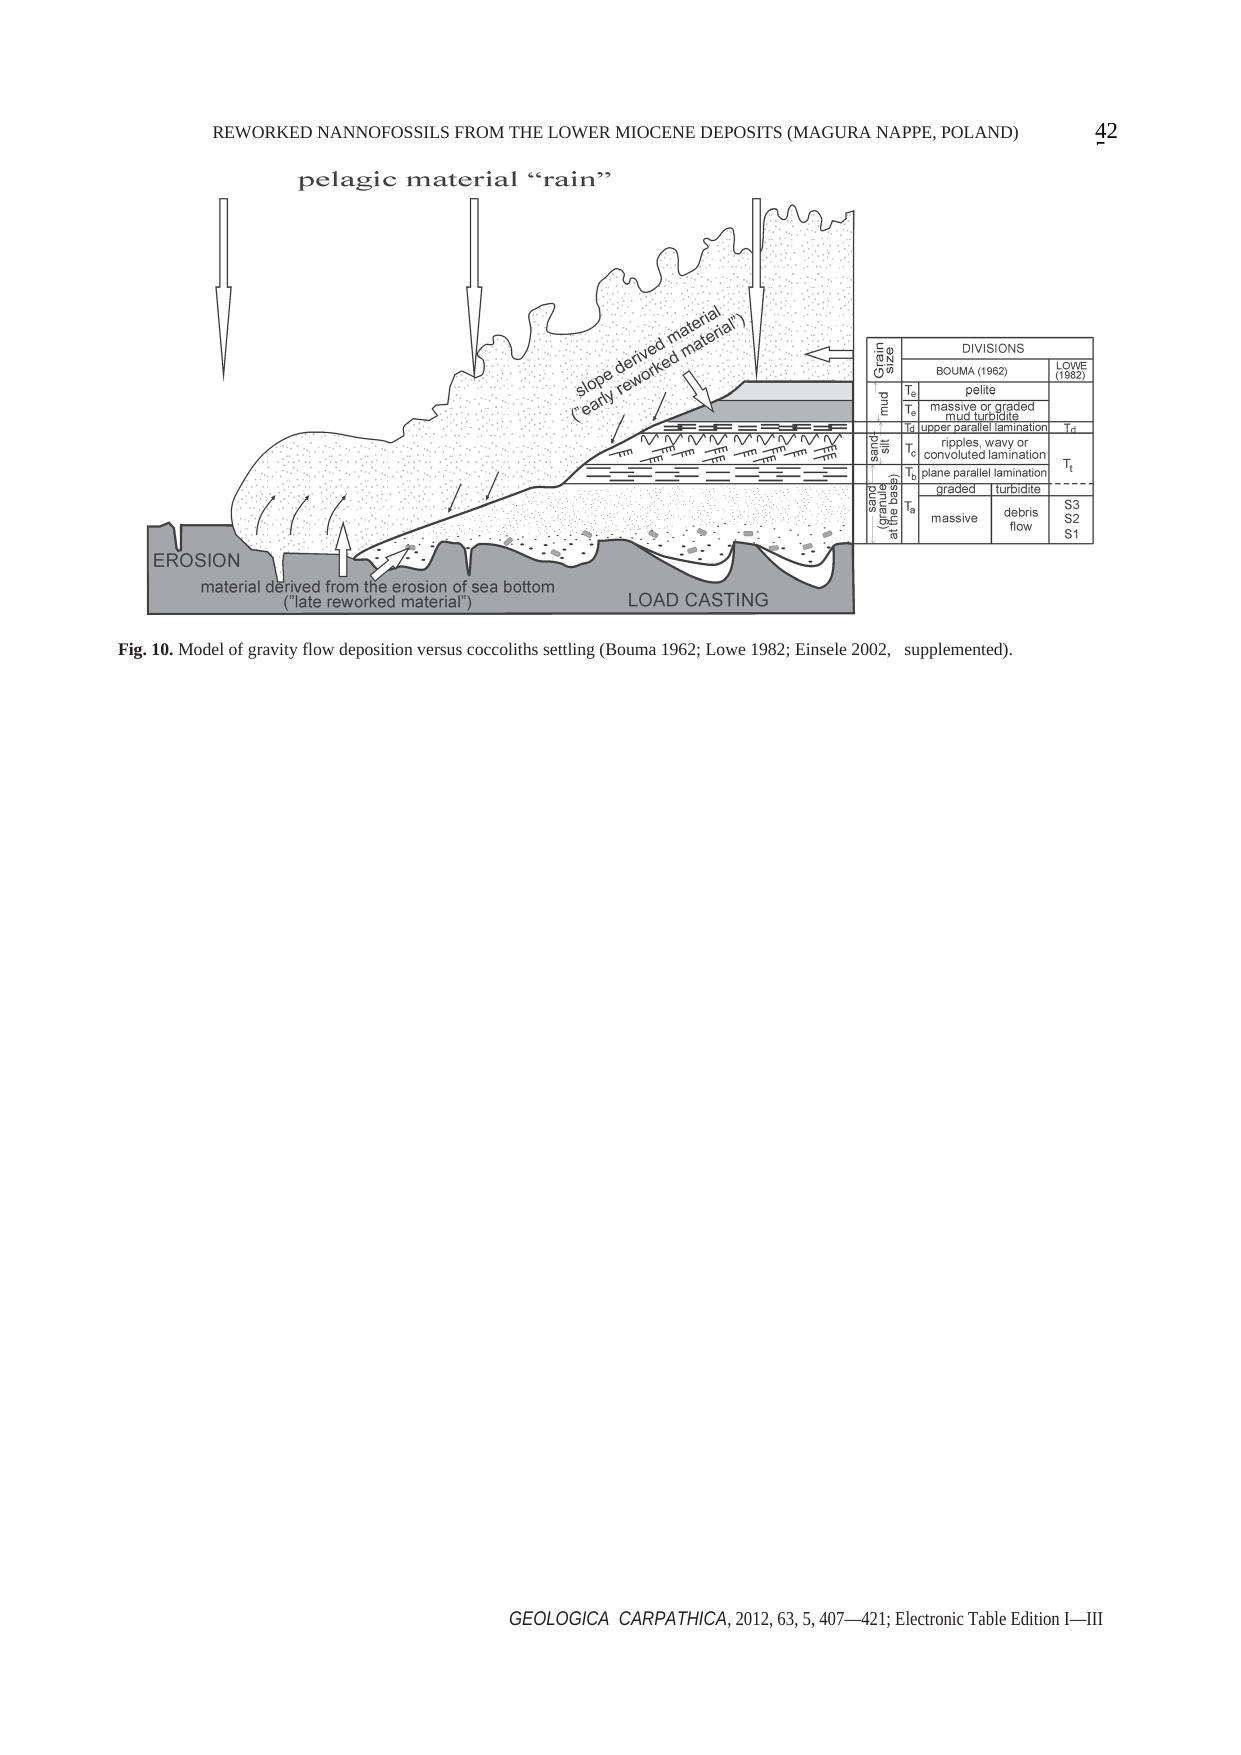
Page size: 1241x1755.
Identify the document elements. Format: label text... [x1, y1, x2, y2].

text Fig. 10. Model of gravity flow deposition versus coccoliths settling (Bouma 1962; Lowe 1982; Einsele 2002, supplemented). [118, 639, 1134, 659]
